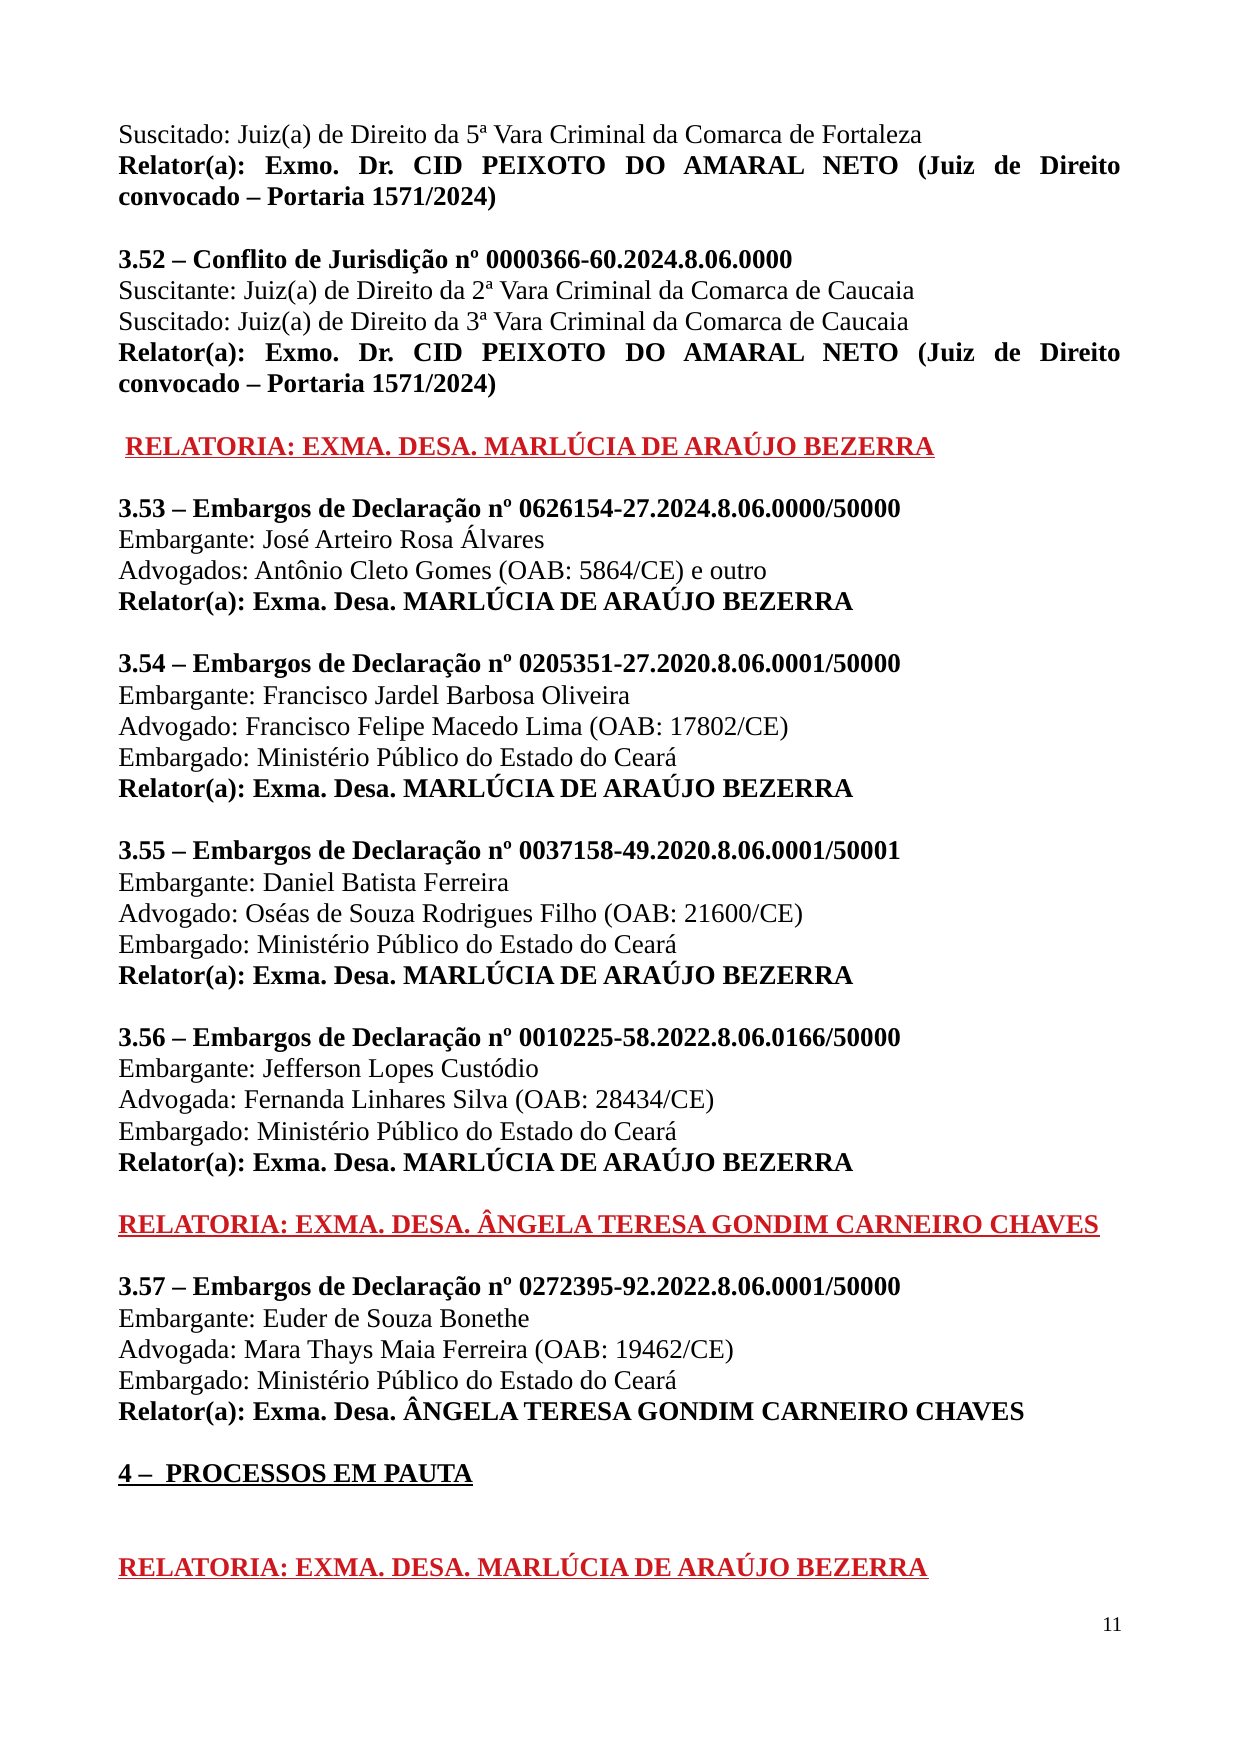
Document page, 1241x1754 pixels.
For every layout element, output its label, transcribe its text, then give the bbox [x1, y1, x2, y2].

text Embargante: Daniel Batista Ferreira [118, 866, 1122, 897]
text Suscitado: Juiz(a) de Direito da 3ª Vara Criminal da Comarca de Caucaia [118, 305, 1122, 336]
text 3.53 – Embargos de Declaração nº 0626154-27.2024.8.06.0000/50000 [118, 492, 1122, 523]
text Relator(a): Exma. Desa. MARLÚCIA DE ARAÚJO BEZERRA [118, 772, 1122, 803]
text 3.57 – Embargos de Declaração nº 0272395-92.2022.8.06.0001/50000 [118, 1271, 1122, 1302]
text RELATORIA: EXMA. DESA. ÂNGELA TERESA GONDIM CARNEIRO CHAVES [118, 1208, 1122, 1239]
text Advogada: Fernanda Linhares Silva (OAB: 28434/CE) [118, 1084, 1122, 1115]
text Suscitado: Juiz(a) de Direito da 5ª Vara Criminal da Comarca de Fortaleza [118, 118, 1122, 149]
text Advogado: Oséas de Souza Rodrigues Filho (OAB: 21600/CE) [118, 897, 1122, 928]
text 4 – PROCESSOS EM PAUTA [118, 1457, 1122, 1488]
text Embargado: Ministério Público do Estado do Ceará [118, 1364, 1122, 1395]
text Advogada: Mara Thays Maia Ferreira (OAB: 19462/CE) [118, 1333, 1122, 1364]
text Relator(a): Exma. Desa. ÂNGELA TERESA GONDIM CARNEIRO CHAVES [118, 1395, 1122, 1426]
text RELATORIA: EXMA. DESA. MARLÚCIA DE ARAÚJO BEZERRA [118, 429, 1122, 461]
text Relator(a): Exma. Desa. MARLÚCIA DE ARAÚJO BEZERRA [118, 959, 1122, 990]
text Embargante: Francisco Jardel Barbosa Oliveira [118, 679, 1122, 710]
text Embargante: Jefferson Lopes Custódio [118, 1052, 1122, 1084]
text Embargado: Ministério Público do Estado do Ceará [118, 928, 1122, 959]
text Embargante: Euder de Souza Bonethe [118, 1302, 1122, 1333]
text Embargado: Ministério Público do Estado do Ceará [118, 741, 1122, 772]
text Embargado: Ministério Público do Estado do Ceará [118, 1115, 1122, 1146]
text 3.54 – Embargos de Declaração nº 0205351-27.2020.8.06.0001/50000 [118, 648, 1122, 679]
text Relator(a): Exma. Desa. MARLÚCIA DE ARAÚJO BEZERRA [118, 585, 1122, 616]
text 3.52 – Conflito de Jurisdição nº 0000366-60.2024.8.06.0000 [118, 243, 1122, 274]
text Embargante: José Arteiro Rosa Álvares [118, 523, 1122, 554]
text Relator(a): Exmo. Dr. CID PEIXOTO DO AMARAL NETO (Juiz de Direito convocado – Portaria 1571/2024) [118, 149, 1122, 212]
text Advogados: Antônio Cleto Gomes (OAB: 5864/CE) e outro [118, 554, 1122, 585]
text Relator(a): Exma. Desa. MARLÚCIA DE ARAÚJO BEZERRA [118, 1146, 1122, 1177]
text Suscitante: Juiz(a) de Direito da 2ª Vara Criminal da Comarca de Caucaia [118, 274, 1122, 305]
text Relator(a): Exmo. Dr. CID PEIXOTO DO AMARAL NETO (Juiz de Direito convocado – Portaria 1571/2024) [118, 336, 1122, 398]
text 3.55 – Embargos de Declaração nº 0037158-49.2020.8.06.0001/50001 [118, 834, 1122, 866]
text 3.56 – Embargos de Declaração nº 0010225-58.2022.8.06.0166/50000 [118, 1021, 1122, 1052]
text RELATORIA: EXMA. DESA. MARLÚCIA DE ARAÚJO BEZERRA [118, 1551, 1122, 1582]
text Advogado: Francisco Felipe Macedo Lima (OAB: 17802/CE) [118, 710, 1122, 741]
